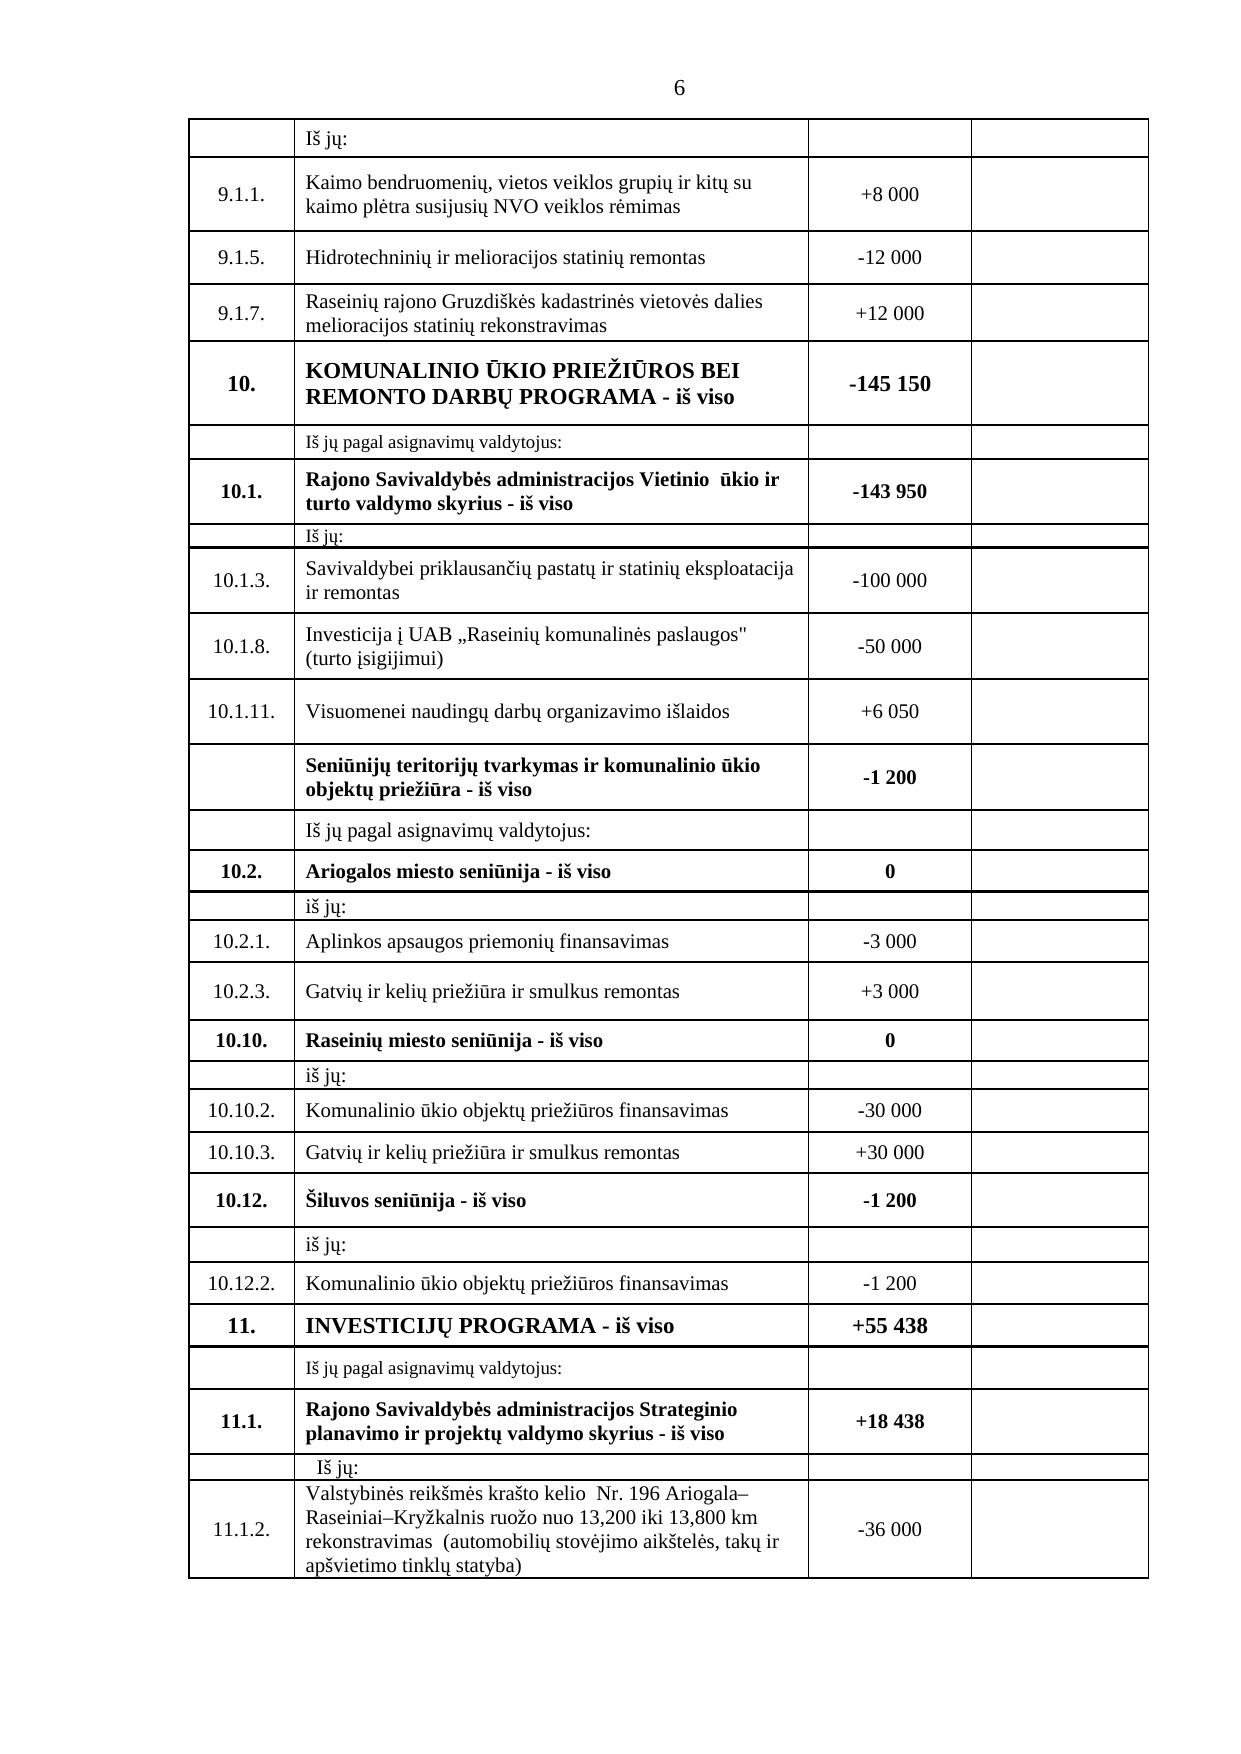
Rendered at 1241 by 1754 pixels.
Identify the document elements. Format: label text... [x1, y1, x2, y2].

table_cell Gatvių ir kelių priežiūra ir smulkus remontas [295, 1133, 808, 1172]
table_cell Valstybinės reikšmės krašto kelio Nr. 196 Ariogala–Raseiniai–Kryžkalnis ruožo nuo 13,200 iki 13,800 km rekonstravimas (automobilių stovėjimo aikštelės, takų ir apšvietimo tinklų statyba) [295, 1481, 808, 1577]
table_cell Komunalinio ūkio objektų priežiūros finansavimas [295, 1090, 808, 1131]
table_cell [190, 525, 294, 546]
table_cell [809, 120, 971, 156]
table_cell 10.10. [190, 1021, 294, 1059]
table_cell +55 438 [809, 1305, 971, 1345]
table_cell -1 200 [809, 1174, 971, 1226]
table_cell [809, 1455, 971, 1479]
table_cell Gatvių ir kelių priežiūra ir smulkus remontas [295, 963, 808, 1019]
table_cell [972, 1174, 1148, 1226]
table_cell +6 050 [809, 680, 971, 743]
table_cell 10.1.8. [190, 614, 294, 677]
table_cell [972, 1455, 1148, 1479]
table_cell +3 000 [809, 963, 971, 1019]
table_cell Iš jų pagal asignavimų valdytojus: [295, 811, 808, 849]
table_cell [972, 1228, 1148, 1261]
table_cell -12 000 [809, 232, 971, 283]
table_cell -145 150 [809, 342, 971, 424]
table_cell [809, 1062, 971, 1088]
table_cell Iš jų pagal asignavimų valdytojus: [295, 426, 808, 458]
table_cell -36 000 [809, 1481, 971, 1577]
table_cell [809, 426, 971, 458]
table_cell Visuomenei naudingų darbų organizavimo išlaidos [295, 680, 808, 743]
table_cell Raseinių miesto seniūnija - iš viso [295, 1021, 808, 1059]
table_cell 10.1.3. [190, 549, 294, 612]
table_cell [809, 893, 971, 919]
table_cell [190, 120, 294, 156]
table_cell Rajono Savivaldybės administracijos Strateginio planavimo ir projektų valdymo skyrius - iš viso [295, 1390, 808, 1453]
table_cell Komunalinio ūkio objektų priežiūros finansavimas [295, 1263, 808, 1302]
table_cell [190, 1455, 294, 1479]
table_cell [972, 232, 1148, 283]
table_cell [809, 525, 971, 546]
table_cell [972, 1305, 1148, 1345]
table_cell 0 [809, 1021, 971, 1059]
table_cell [972, 1390, 1148, 1453]
table_cell +18 438 [809, 1390, 971, 1453]
table_cell iš jų: [295, 1228, 808, 1261]
table_cell [972, 426, 1148, 458]
table_cell [809, 1228, 971, 1261]
table_cell [972, 1062, 1148, 1088]
table_cell Savivaldybei priklausančių pastatų ir statinių eksploatacija ir remontas [295, 549, 808, 612]
table_cell [972, 921, 1148, 961]
table_cell -50 000 [809, 614, 971, 677]
table_cell INVESTICIJŲ PROGRAMA - iš viso [295, 1305, 808, 1345]
table_cell 0 [809, 851, 971, 890]
table_cell 9.1.7. [190, 285, 294, 340]
table_cell [972, 1090, 1148, 1131]
table_cell 10.2.3. [190, 963, 294, 1019]
table_cell KOMUNALINIO ŪKIO PRIEŽIŪROS BEI REMONTO DARBŲ PROGRAMA - iš viso [295, 342, 808, 424]
table_cell [190, 426, 294, 458]
table_cell [809, 811, 971, 849]
table_cell Iš jų: [295, 525, 808, 546]
table_cell 10.10.2. [190, 1090, 294, 1131]
table_cell Raseinių rajono Gruzdiškės kadastrinės vietovės dalies melioracijos statinių rekonstravimas [295, 285, 808, 340]
table_cell [190, 811, 294, 849]
table_cell [972, 549, 1148, 612]
table_cell [972, 1021, 1148, 1059]
table_cell [972, 158, 1148, 229]
table_cell [972, 811, 1148, 849]
table_cell 10.1. [190, 460, 294, 523]
table_cell [972, 1263, 1148, 1302]
table_cell -3 000 [809, 921, 971, 961]
table_cell iš jų: [295, 893, 808, 919]
table_cell Ariogalos miesto seniūnija - iš viso [295, 851, 808, 890]
table_cell [972, 963, 1148, 1019]
table_cell [972, 745, 1148, 808]
table_cell [190, 745, 294, 808]
table_cell +30 000 [809, 1133, 971, 1172]
table_cell +12 000 [809, 285, 971, 340]
table_cell Rajono Savivaldybės administracijos Vietinio ūkio ir turto valdymo skyrius - iš viso [295, 460, 808, 523]
table_cell Seniūnijų teritorijų tvarkymas ir komunalinio ūkio objektų priežiūra - iš viso [295, 745, 808, 808]
table_cell [190, 893, 294, 919]
table_cell Iš jų pagal asignavimų valdytojus: [295, 1348, 808, 1388]
table_cell [190, 1062, 294, 1088]
table_cell Iš jų: [295, 1455, 808, 1479]
table_cell [972, 893, 1148, 919]
table_cell 10.10.3. [190, 1133, 294, 1172]
table_cell [972, 614, 1148, 677]
table_cell Iš jų: [295, 120, 808, 156]
table_cell 10. [190, 342, 294, 424]
table_cell Šiluvos seniūnija - iš viso [295, 1174, 808, 1226]
table_cell 9.1.5. [190, 232, 294, 283]
table_cell [972, 680, 1148, 743]
table_cell Aplinkos apsaugos priemonių finansavimas [295, 921, 808, 961]
table_cell 9.1.1. [190, 158, 294, 229]
table_cell -1 200 [809, 1263, 971, 1302]
table_cell -30 000 [809, 1090, 971, 1131]
table_cell [972, 1348, 1148, 1388]
table_cell Hidrotechninių ir melioracijos statinių remontas [295, 232, 808, 283]
table_cell Kaimo bendruomenių, vietos veiklos grupių ir kitų su kaimo plėtra susijusių NVO veiklos rėmimas [295, 158, 808, 229]
table_cell 10.12. [190, 1174, 294, 1226]
table_cell [972, 525, 1148, 546]
table_cell 10.2.1. [190, 921, 294, 961]
table_cell [972, 460, 1148, 523]
table_cell 10.2. [190, 851, 294, 890]
table_cell iš jų: [295, 1062, 808, 1088]
table_cell 10.12.2. [190, 1263, 294, 1302]
table_cell +8 000 [809, 158, 971, 229]
table_cell [972, 342, 1148, 424]
table_cell -100 000 [809, 549, 971, 612]
table_cell Investicija į UAB „Raseinių komunalinės paslaugos" (turto įsigijimui) [295, 614, 808, 677]
table_cell -143 950 [809, 460, 971, 523]
table_cell 11.1. [190, 1390, 294, 1453]
table_cell [972, 120, 1148, 156]
table_cell [190, 1348, 294, 1388]
table_cell 11. [190, 1305, 294, 1345]
table_cell [972, 285, 1148, 340]
table_cell [972, 1133, 1148, 1172]
table_cell -1 200 [809, 745, 971, 808]
table_cell [809, 1348, 971, 1388]
table_cell [972, 851, 1148, 890]
table_cell [190, 1228, 294, 1261]
table_cell 10.1.11. [190, 680, 294, 743]
table_cell 11.1.2. [190, 1481, 294, 1577]
table_cell [972, 1481, 1148, 1577]
